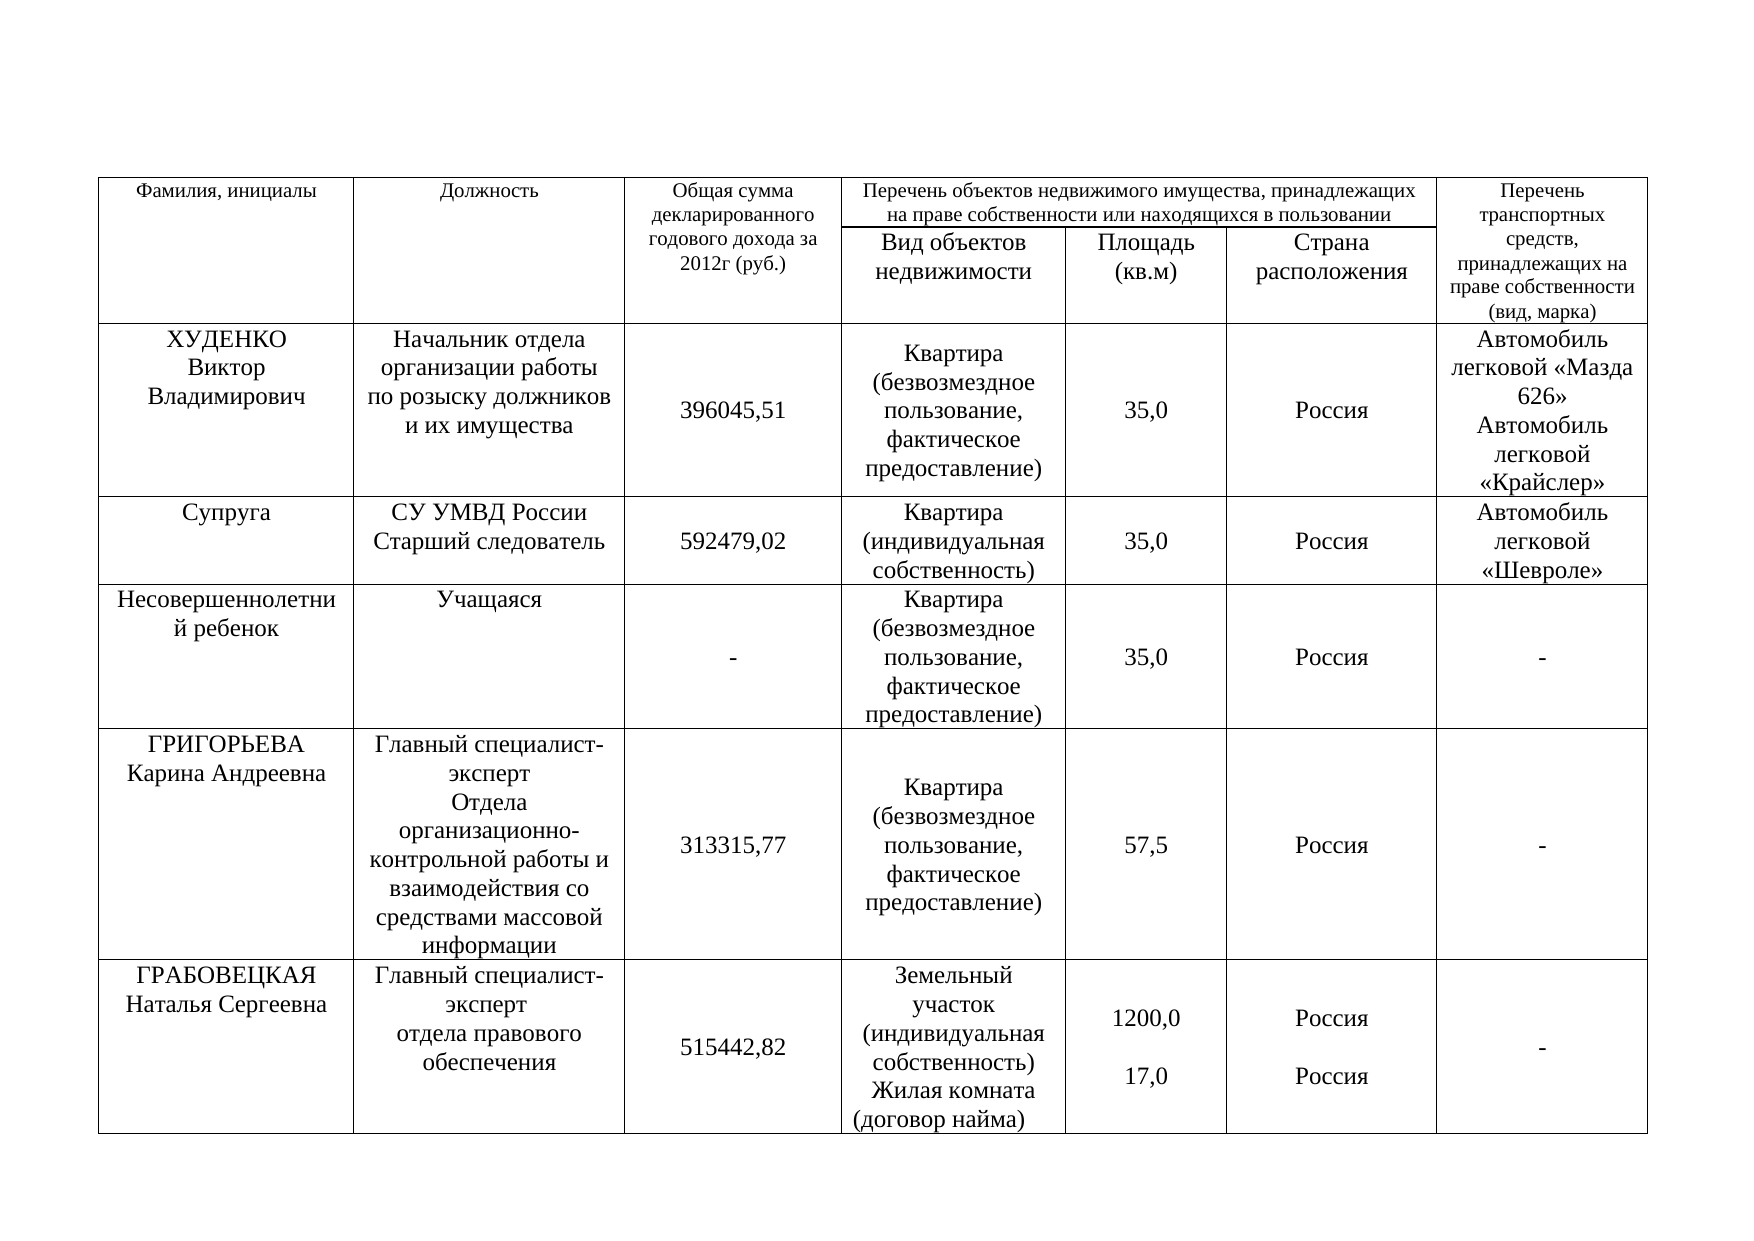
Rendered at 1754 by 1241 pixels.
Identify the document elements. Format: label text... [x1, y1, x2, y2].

table_cell 396045,51 [625, 324, 841, 496]
table_header Фамилия, инициалы [99, 178, 353, 323]
table_cell СУ УМВД России Старший следователь [354, 497, 624, 583]
table_cell Учащаяся [354, 585, 624, 728]
table_cell 592479,02 [625, 497, 841, 583]
table_cell - [625, 585, 841, 728]
table_cell - [1437, 729, 1647, 959]
table_cell Земельный участок (индивидуальная собственность) Жилая комната (договор найма) [842, 960, 1065, 1133]
table_header Перечень транспортных средств, принадлежащих на праве собственности (вид, марка) [1437, 178, 1647, 323]
table_cell 35,0 [1066, 324, 1226, 496]
table_cell Россия [1227, 585, 1436, 728]
table_cell ГРАБОВЕЦКАЯ Наталья Сергеевна [99, 960, 353, 1133]
table_cell 35,0 [1066, 585, 1226, 728]
table_cell Главный специалист-эксперт отдела правового обеспечения [354, 960, 624, 1133]
table_cell 35,0 [1066, 497, 1226, 583]
table_header Должность [354, 178, 624, 323]
table_cell Россия [1227, 497, 1436, 583]
table_cell Россия Россия [1227, 960, 1436, 1133]
table_cell Россия [1227, 729, 1436, 959]
table_cell Несовершеннолетний ребенок [99, 585, 353, 728]
table_cell Автомобиль легковой «Шевроле» [1437, 497, 1647, 583]
table_header Общая сумма декларированного годового дохода за 2012г (руб.) [625, 178, 841, 323]
table_cell Площадь (кв.м) [1066, 228, 1226, 323]
table_cell - [1437, 960, 1647, 1133]
table_cell Квартира (безвозмездное пользование, фактическое предоставление) [842, 585, 1065, 728]
table_cell Квартира (безвозмездное пользование, фактическое предоставление) [842, 729, 1065, 959]
table_cell ГРИГОРЬЕВА Карина Андреевна [99, 729, 353, 959]
table_cell Вид объектов недвижимости [842, 228, 1065, 323]
table_cell 1200,0 17,0 [1066, 960, 1226, 1133]
table_cell ХУДЕНКО Виктор Владимирович [99, 324, 353, 496]
table_cell Квартира (индивидуальная собственность) [842, 497, 1065, 583]
table_cell Главный специалист-эксперт Отдела организационно-контрольной работы и взаимодействия со средствами массовой информации [354, 729, 624, 959]
table_cell 57,5 [1066, 729, 1226, 959]
table_cell 313315,77 [625, 729, 841, 959]
table_cell Автомобиль легковой «Мазда 626» Автомобиль легковой «Крайслер» [1437, 324, 1647, 496]
table_cell 515442,82 [625, 960, 841, 1133]
table_cell Россия [1227, 324, 1436, 496]
table_cell Квартира (безвозмездное пользование, фактическое предоставление) [842, 324, 1065, 496]
table_cell Супруга [99, 497, 353, 583]
table_header Перечень объектов недвижимого имущества, принадлежащих на праве собственности или находящихся в пользовании [842, 178, 1436, 226]
table_cell - [1437, 585, 1647, 728]
table_cell Начальник отдела организации работы по розыску должников и их имущества [354, 324, 624, 496]
table_cell Страна расположения [1227, 228, 1436, 323]
